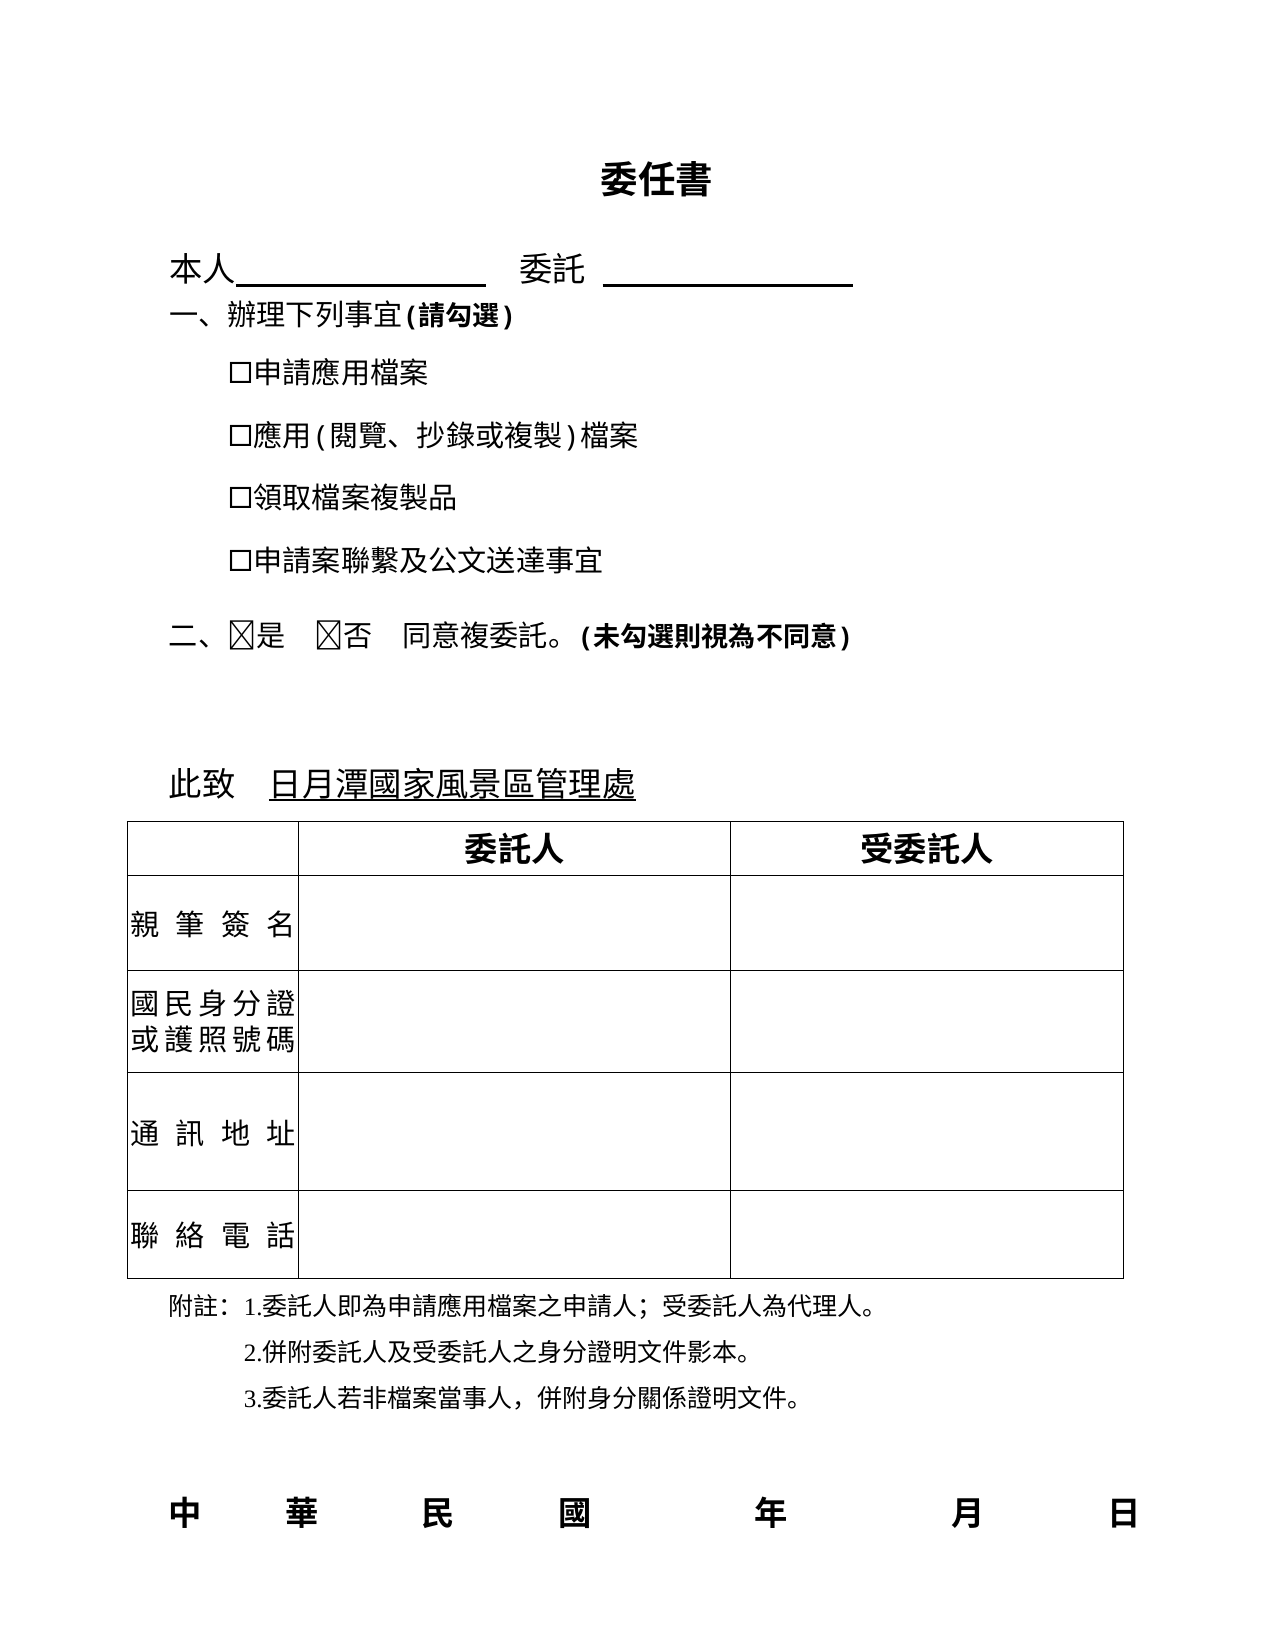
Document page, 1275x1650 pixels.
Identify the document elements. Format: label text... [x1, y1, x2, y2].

table_cell [299, 1073, 730, 1189]
table_cell [731, 971, 1123, 1072]
table_cell [299, 1191, 730, 1278]
table_cell [731, 876, 1123, 970]
table_cell [731, 1073, 1123, 1189]
table_header [128, 822, 298, 875]
text 應用(閱覽、抄錄或複製)檔案 [169, 396, 1144, 459]
table_cell [731, 1191, 1123, 1278]
table_cell 親筆簽名 [128, 876, 298, 970]
text 申請案聯繫及公文送達事宜 [169, 521, 1144, 584]
table_cell 通訊地址 [128, 1073, 298, 1189]
table_cell 聯絡電話 [128, 1191, 298, 1278]
text 領取檔案複製品 [169, 459, 1144, 521]
text 附註：1.委託人即為申請應用檔案之申請人；受委託人為代理人。 [169, 1279, 1144, 1324]
table_header 委託人 [299, 822, 730, 875]
text 二、是 否 同意複委託。(未勾選則視為不同意) [169, 596, 1144, 659]
text 此致 日月潭國家風景區管理處 [169, 746, 1144, 809]
text 2.併附委託人及受委託人之身分證明文件影本。 [169, 1324, 1144, 1370]
text 委任書 [169, 160, 1216, 202]
text 一、辦理下列事宜(請勾選) [169, 291, 1144, 334]
text 申請應用檔案 [169, 334, 1144, 396]
table_cell [299, 876, 730, 970]
text 3.委託人若非檔案當事人，併附身分關係證明文件。 [169, 1370, 1144, 1416]
table_cell [299, 971, 730, 1072]
text 本人 委託 [169, 243, 1144, 291]
text 中 華 民 國 年 月 日 [169, 1487, 1144, 1535]
table_header 受委託人 [731, 822, 1123, 875]
table_cell 國民身分證或護照號碼 [128, 971, 298, 1072]
